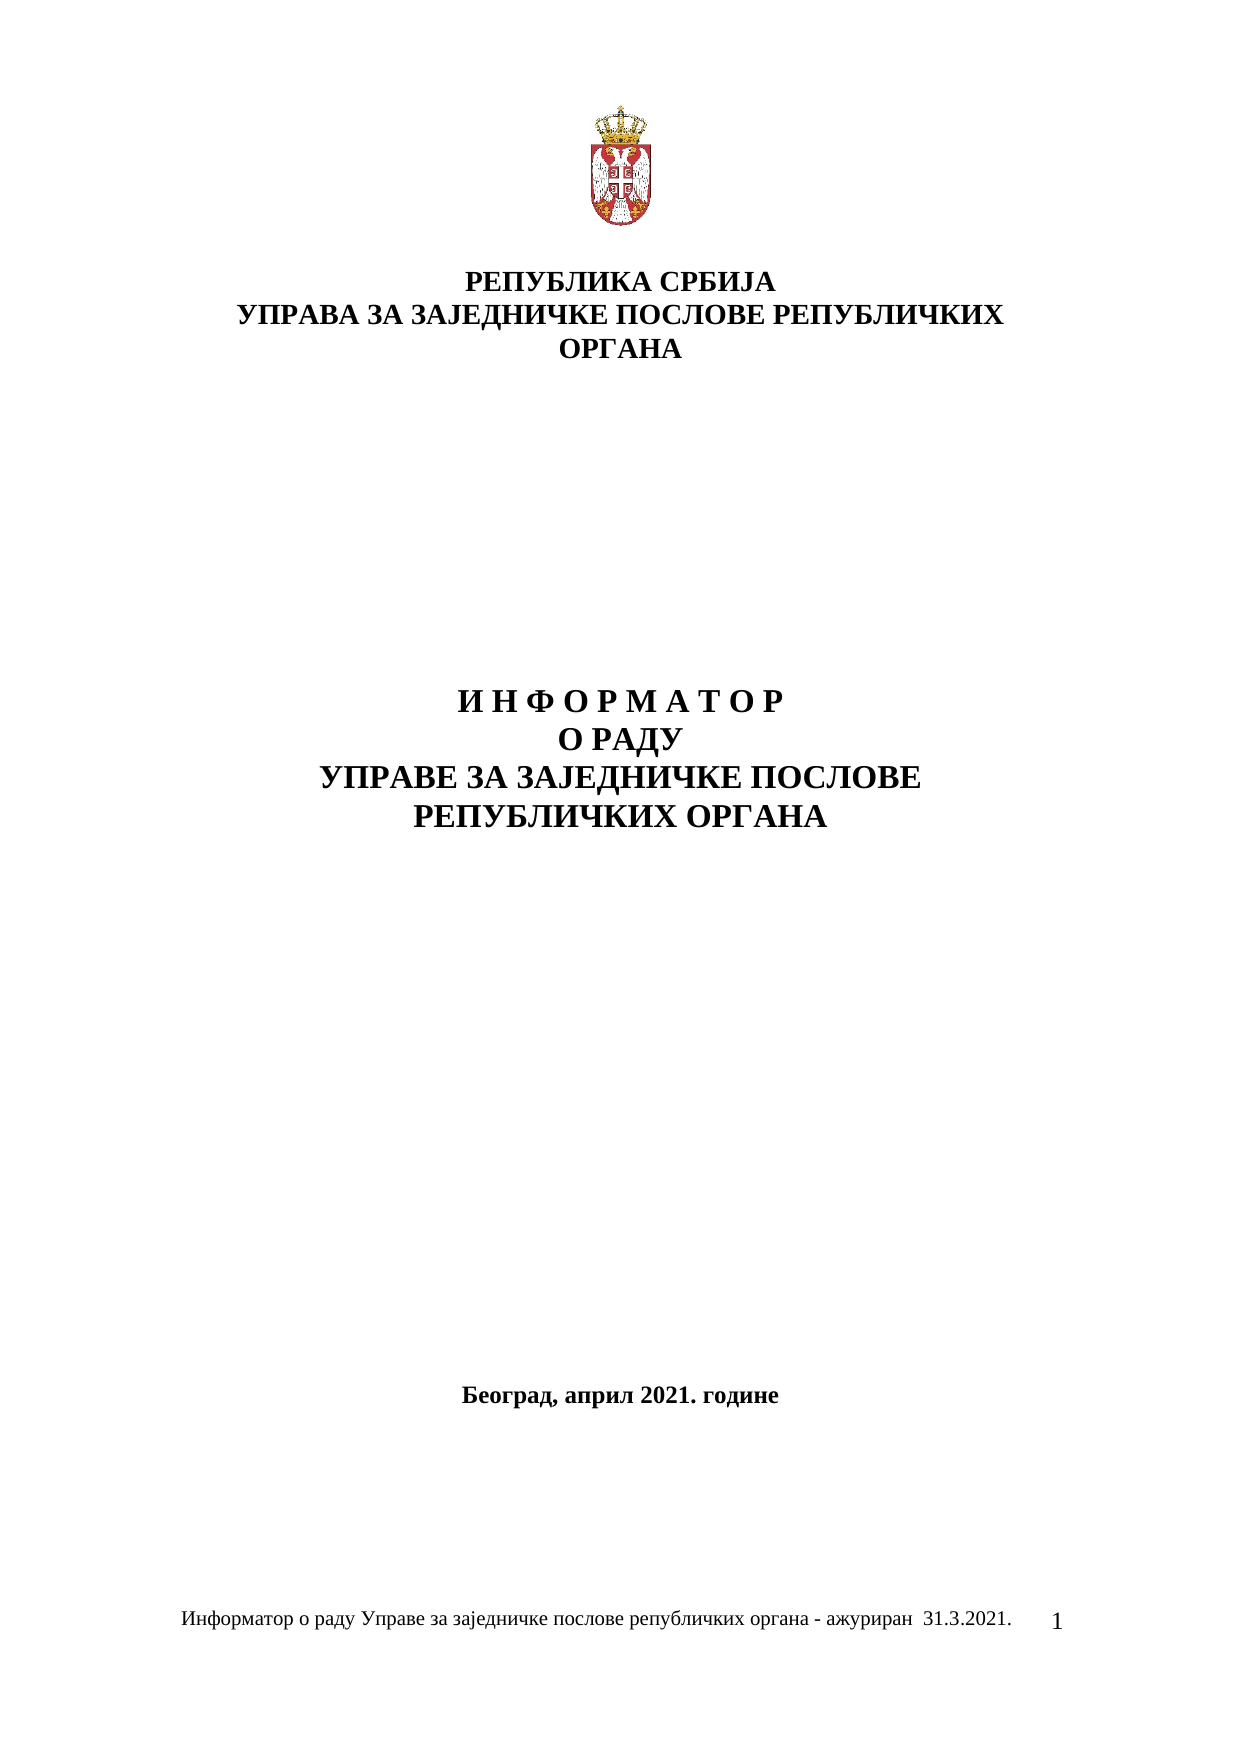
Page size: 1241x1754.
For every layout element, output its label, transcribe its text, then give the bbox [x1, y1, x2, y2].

text РЕПУБЛИКА СРБИЈА [177, 264, 1063, 297]
text УПРАВЕ ЗА ЗАЈЕДНИЧКЕ ПОСЛОВЕ [177, 757, 1063, 796]
text УПРАВА ЗА ЗАЈЕДНИЧКЕ ПОСЛОВЕ РЕПУБЛИЧКИХ ОРГАНА [177, 297, 1063, 364]
text РЕПУБЛИЧКИХ ОРГАНА [177, 796, 1063, 834]
text И Н Ф О Р М А Т О Р [177, 681, 1063, 719]
text О РАДУ [177, 719, 1063, 757]
text Београд, април 2021. године [177, 1380, 1063, 1409]
